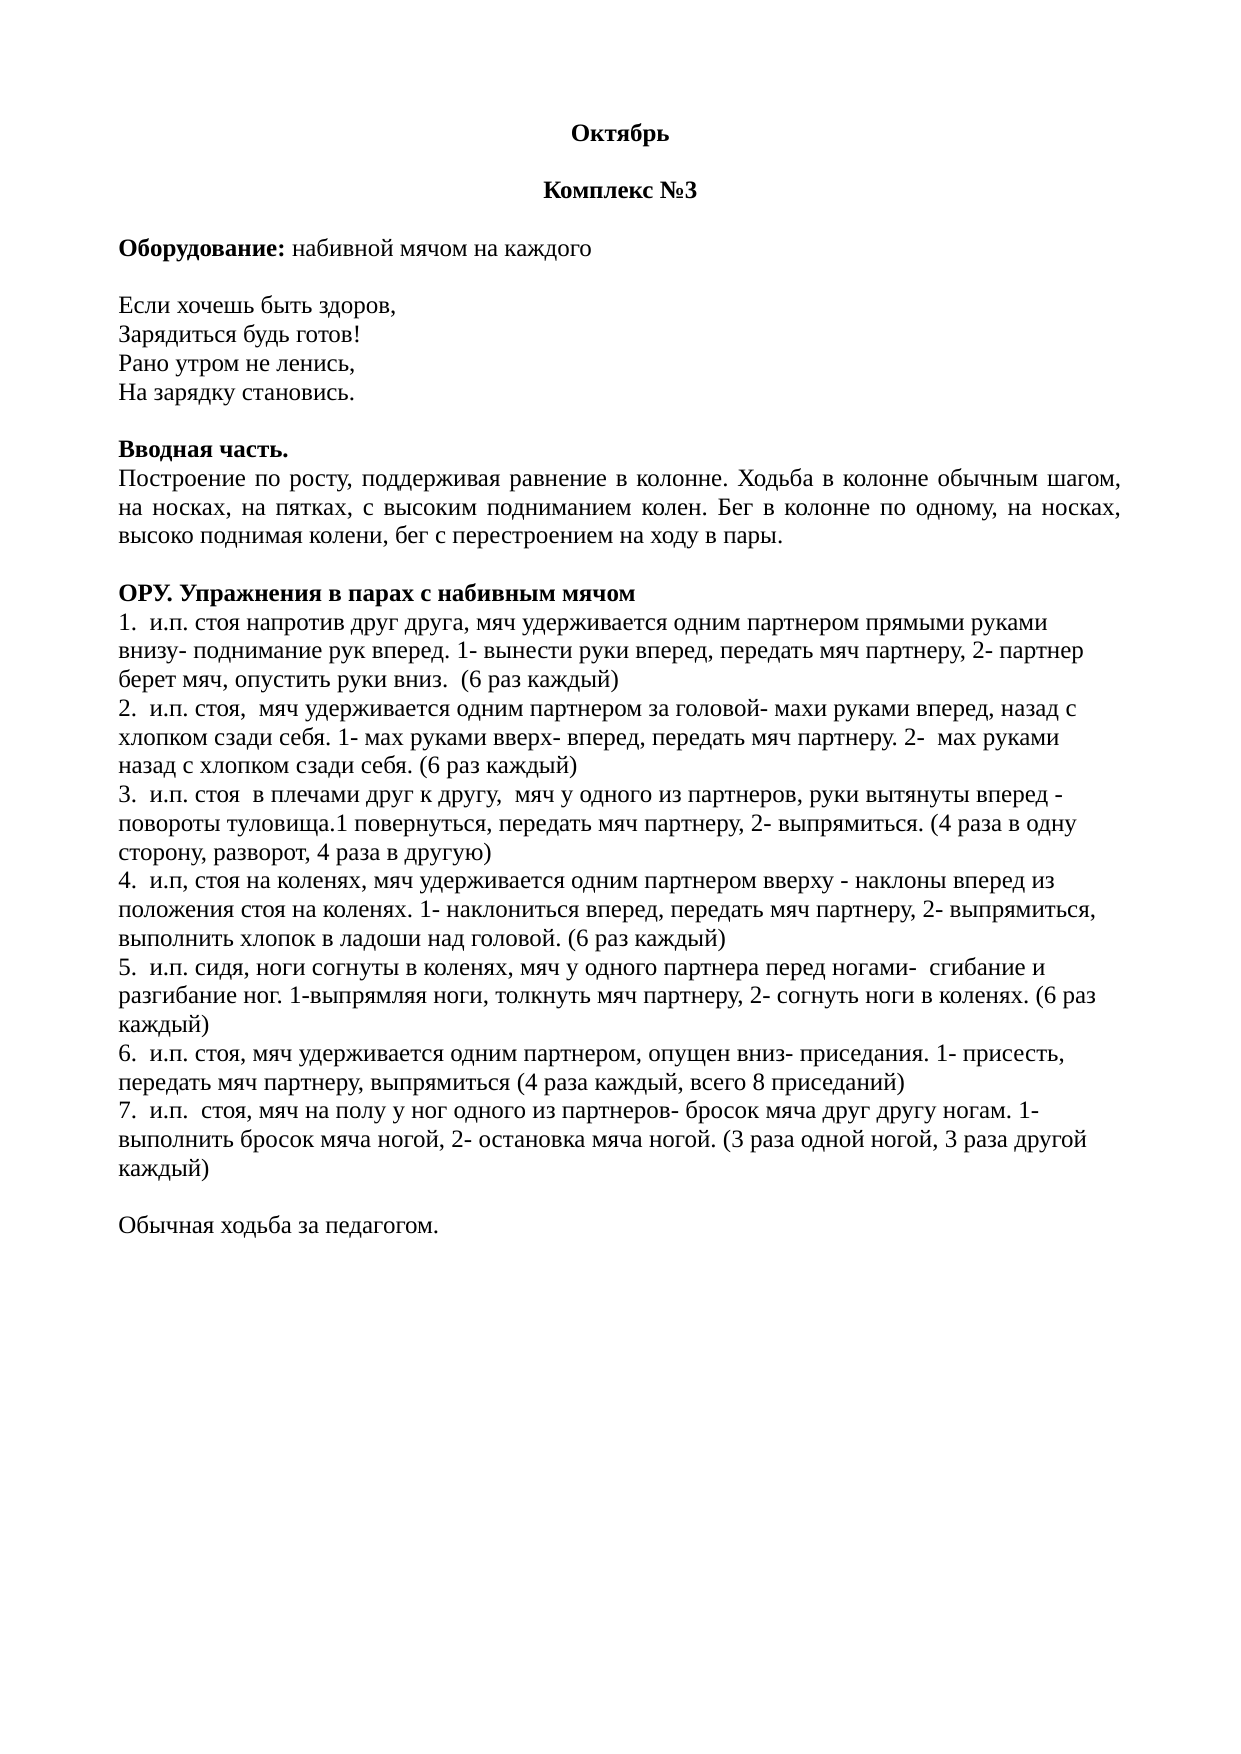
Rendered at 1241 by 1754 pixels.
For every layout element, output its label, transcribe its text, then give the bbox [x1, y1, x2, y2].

text Рано утром не ленись, На зарядку становись. [118, 348, 1122, 434]
text Вводная часть. [118, 434, 1122, 463]
text 4. и.п, стоя на коленях, мяч удерживается одним партнером вверху - наклоны вперед из положения стоя на коленях. 1- наклониться вперед, передать мяч партнеру, 2- выпрямиться, выполнить хлопок в ладоши над головой. (6 раз каждый) [118, 866, 1122, 952]
text ОРУ. Упражнения в парах с набивным мячом [118, 578, 1122, 607]
text 2. и.п. стоя, мяч удерживается одним партнером за головой- махи руками вперед, назад с хлопком сзади себя. 1- мах руками вверх- вперед, передать мяч партнеру. 2- мах руками назад с хлопком сзади себя. (6 раз каждый) [118, 693, 1122, 779]
text 3. и.п. стоя в плечами друг к другу, мяч у одного из партнеров, руки вытянуты вперед - повороты туловища.1 повернуться, передать мяч партнеру, 2- выпрямиться. (4 раза в одну сторону, разворот, 4 раза в другую) [118, 779, 1122, 866]
text 7. и.п. стоя, мяч на полу у ног одного из партнеров- бросок мяча друг другу ногам. 1- выполнить бросок мяча ногой, 2- остановка мяча ногой. (3 раза одной ногой, 3 раза другой каждый) [118, 1096, 1122, 1182]
text Комплекс №3 [118, 176, 1122, 204]
text Оборудование: набивной мячом на каждого [118, 233, 1122, 262]
text Обычная ходьба за педагогом. [118, 1211, 1122, 1239]
text 6. и.п. стоя, мяч удерживается одним партнером, опущен вниз- приседания. 1- присесть, передать мяч партнеру, выпрямиться (4 раза каждый, всего 8 приседаний) [118, 1038, 1122, 1096]
text 1. и.п. стоя напротив друг друга, мяч удерживается одним партнером прямыми руками внизу- поднимание рук вперед. 1- вынести руки вперед, передать мяч партнеру, 2- партнер берет мяч, опустить руки вниз. (6 раз каждый) [118, 607, 1122, 693]
text Если хочешь быть здоров, Зарядиться будь готов! [118, 291, 1122, 348]
text 5. и.п. сидя, ноги согнуты в коленях, мяч у одного партнера перед ногами- сгибание и разгибание ног. 1-выпрямляя ноги, толкнуть мяч партнеру, 2- согнуть ноги в коленях. (6 раз каждый) [118, 952, 1122, 1038]
text Построение по росту, поддерживая равнение в колонне. Ходьба в колонне обычным шагом, на носках, на пятках, с высоким подниманием колен. Бег в колонне по одному, на носках, высоко поднимая колени, бег с перестроением на ходу в пары. [118, 463, 1122, 549]
text Октябрь [118, 118, 1122, 147]
